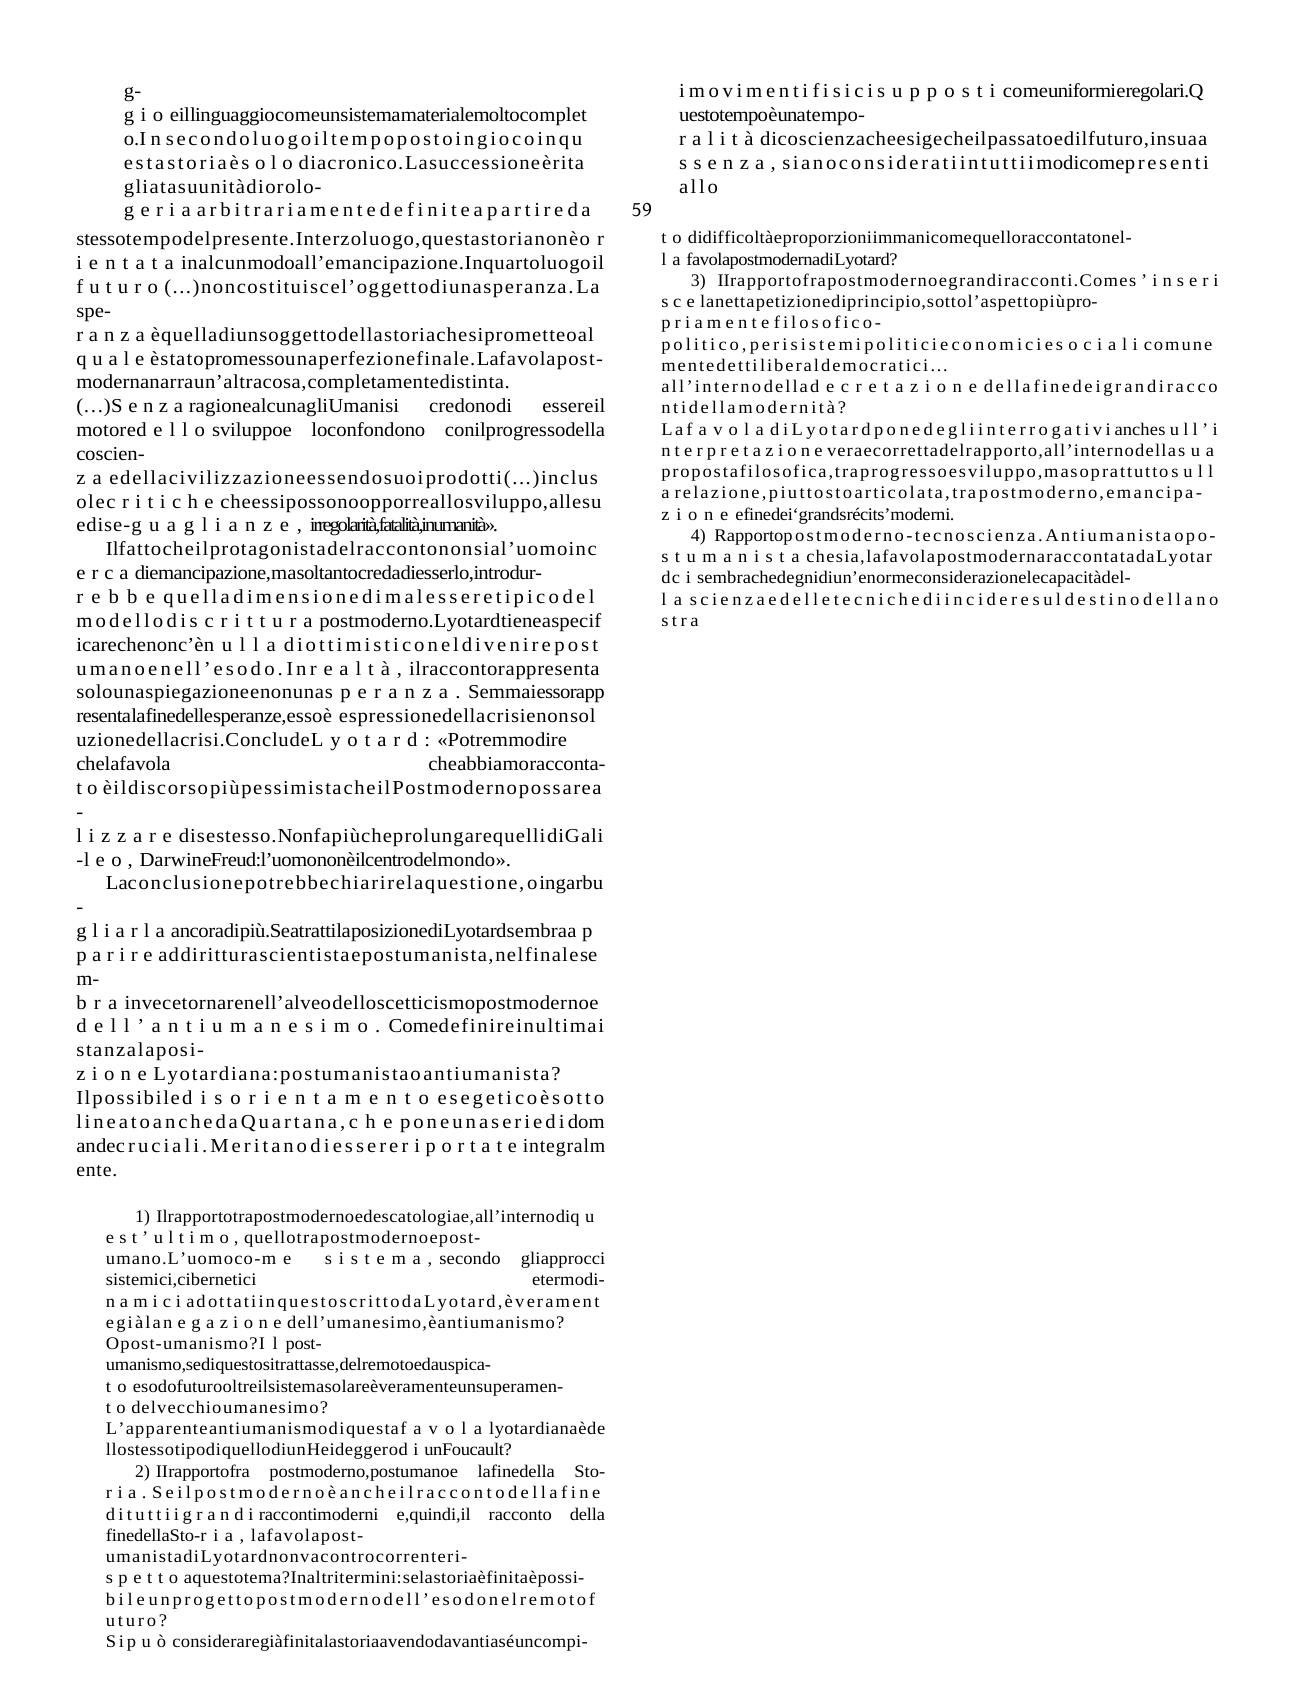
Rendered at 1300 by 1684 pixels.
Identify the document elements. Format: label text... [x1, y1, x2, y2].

text g-gioeillinguaggiocomeunsistemamaterialemoltocompleto.Insecondoluogoiltempopostoingiocoinquestastoriaèsolodiacronico.Lasuccessioneèritagliatasuunitàdiorolo-geriaarbitrariamentedefiniteapartireda [123, 79, 593, 221]
list IIrapportofrapostmodernoegrandiracconti.Comes’inseriscelanettapetizionediprincipio,sottol’aspettopiùpro-priamentefilosofico-politico,perisistemipoliticieconomiciesocialicomunementedettiliberaldemocratici…all’internodelladecretazionedellafinedeigrandiraccontidellamodernità?LafavoladiLyotardponedegliinterrogativianchesull’interpretazioneveraecorrettadelrapporto,all’internodellasuapropostafilosofica,traprogressoesviluppo,masoprattuttosullarelazione,piuttostoarticolata,trapostmoderno,emancipa-zioneefinedei‘grandsrécits’moderni. [661, 270, 1222, 524]
subtitle 59 [631, 198, 1222, 221]
text imovimentifisicisupposticomeuniformieregolari.Questotempoèunatempo-ralitàdicoscienzacheesigecheilpassatoedilfuturo,insuaassenza,sianoconsideratiintuttiimodicomepresentiallo [679, 79, 1210, 197]
text stessotempodelpresente.Interzoluogo,questastorianonèorientatainalcunmodoall’emancipazione.Inquartoluogoilfuturo(...)noncostituiscel’oggettodiunasperanza.Laspe-ranzaèquelladiunsoggettodellastoriachesiprometteoalqualeèstatopromessounaperfezionefinale.Lafavolapost-modernanarraun’altracosa,completamentedistinta.(…)SenzaragionealcunagliUmanisi credonodi essereil motoredellosviluppoe loconfondono conilprogressodella coscien-zaedellacivilizzazioneessendosuoiprodotti(...)inclusolecritichecheessipossonoopporreallosviluppo,allesuedise-guaglianze,irregolarità,fatalità,inumanità». [76, 227, 605, 536]
text Ilfattocheilprotagonistadelraccontononsial’uomoincercadiemancipazione,masoltantocredadiesserlo,introdur-rebbequelladimensionedimalesseretipicodelmodellodiscritturapostmoderno.Lyotardtieneaspecificarechenonc’ènulladiottimisticoneldivenirepostumanoenell’esodo.Inrealtà,ilraccontorappresentasolounaspiegazioneenonunasperanza.Semmaiessorappresentalafinedellesperanze,essoèespressionedellacrisienonsoluzionedellacrisi.ConcludeLyotard:«Potremmodire chelafavola cheabbiamoracconta-toèildiscorsopiùpessimistacheilPostmodernopossarea-lizzaredisestesso.NonfapiùcheprolungarequellidiGali-leo,DarwineFreud:l’uomononèilcentrodelmondo». [76, 537, 605, 870]
list Ilrapportotrapostmodernoedescatologiae,all’internodiquest’ultimo,quellotrapostmodernoepost-umano.L’uomoco-me sistema,secondo gliapprocci sistemici,cibernetici etermodi-namiciadottatiinquestoscrittodaLyotard,èveramentegiàlanegazionedell’umanesimo,èantiumanismo?Opost-umanismo?Ilpost-umanismo,sediquestositrattasse,delremotoedauspica-toesodofuturooltreilsistemasolareèveramenteunsuperamen-todelvecchioumanesimo?L’apparenteantiumanismodiquestafavolalyotardianaèdellostessotipodiquellodiunHeideggerodiunFoucault? [106, 1206, 605, 1459]
list Rapportopostmoderno-tecnoscienza.Antiumanistaopo-stumanistachesia,lafavolapostmodernaraccontatadaLyotardcisembrachedegnidiun’enormeconsiderazionelecapacitàdel-lascienzaedelletecnichediincideresuldestinodellanostra [661, 525, 1222, 630]
list IIrapportofra postmoderno,postumanoe lafinedella Sto-ria.Seilpostmodernoèancheilraccontodellafinedituttiigrandiraccontimoderni e,quindi,il racconto della finedellaSto-ria,lafavolapost-umanistadiLyotardnonvacontrocorrenteri-spettoaquestotema?Inaltritermini:selastoriaèfinitaèpossi-bileunprogettopostmodernodell’esodonelremotofuturo?Sipuòconsideraregiàfinitalastoriaavendodavantiaséuncompi- [106, 1461, 605, 1651]
text Laconclusionepotrebbechiarirelaquestione,oingarbu-gliarlaancoradipiù.SeatrattilaposizionediLyotardsembraapparireaddiritturascientistaepostumanista,nelfinalesem-brainvecetornarenell’alveodelloscetticismopostmodernoedell’antiumanesimo.Comedefinireinultimaistanzalaposi-zioneLyotardiana:postumanistaoantiumanista?IlpossibiledisorientamentoesegeticoèsottolineatoanchedaQuartana,cheponeunaseriedidomandecruciali.Meritanodiessereriportateintegralmente. [76, 871, 605, 1180]
list todidifficoltàeproporzioniimmanicomequelloraccontatonel-lafavolapostmodernadiLyotard? [661, 227, 1222, 269]
